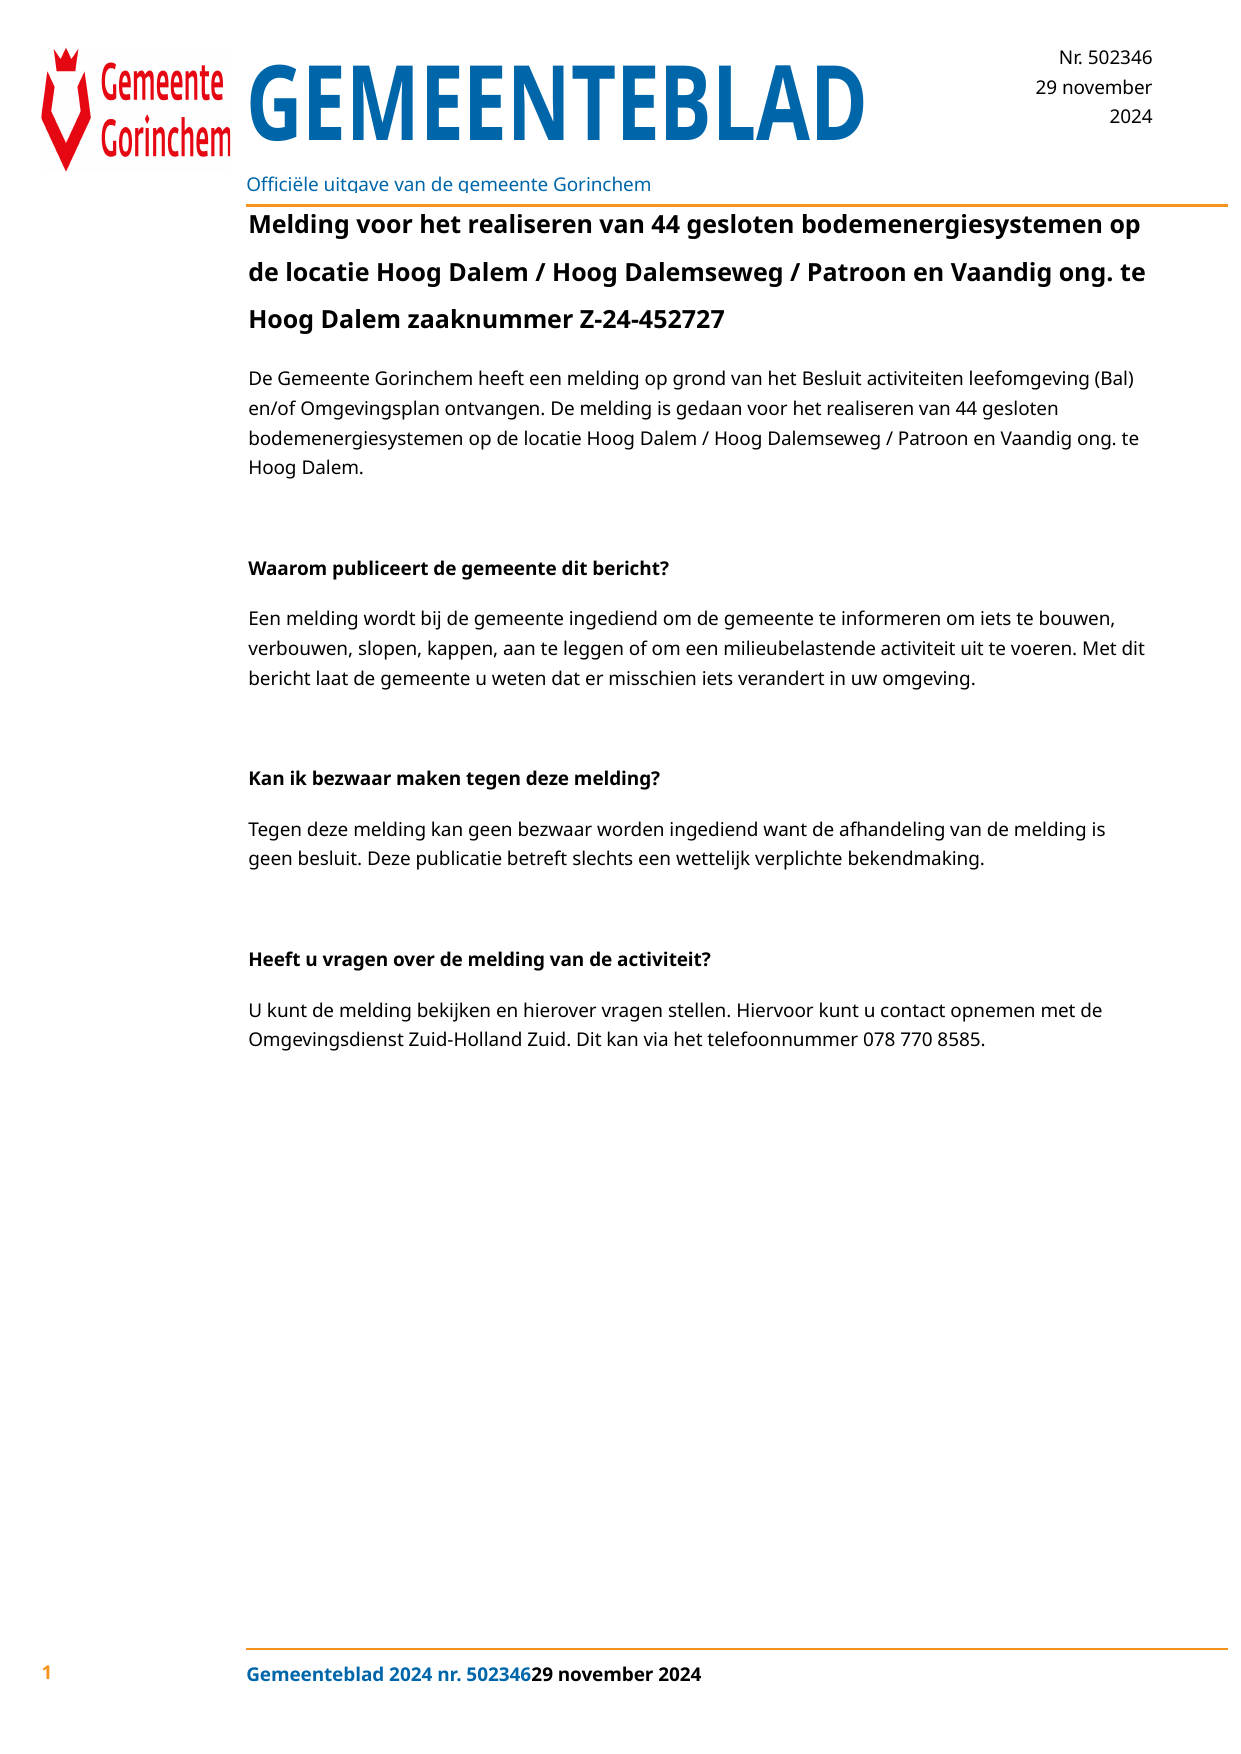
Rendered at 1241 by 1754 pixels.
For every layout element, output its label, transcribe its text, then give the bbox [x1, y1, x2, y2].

text Een melding wordt bij de gemeente ingediend om de gemeente te informeren om iets te bouwen, verbouwen, slopen, kappen, aan te leggen of om een milieubelastende activiteit uit te voeren. Met dit bericht laat de gemeente u weten dat er misschien iets verandert in uw omgeving. [248, 606, 1152, 690]
text De Gemeente Gorinchem heeft een melding op grond van het Besluit activiteiten leefomgeving (Bal) en/of Omgevingsplan ontvangen. De melding is gedaan voor het realiseren van 44 gesloten bodemenergiesystemen op de locatie Hoog Dalem / Hoog Dalemseweg / Patroon en Vaandig ong. te Hoog Dalem. [248, 366, 1152, 480]
picture [41, 47, 231, 172]
text Heeft u vragen over de melding van de activiteit? [248, 946, 1152, 972]
text U kunt de melding bekijken en hierover vragen stellen. Hiervoor kunt u contact opnemen met de Omgevingsdienst Zuid-Holland Zuid. Dit kan via het telefoonnummer 078 770 8585. [248, 997, 1152, 1052]
text Waarom publiceert de gemeente dit bericht? [248, 555, 1152, 581]
text Melding voor het realiseren van 44 gesloten bodemenergiesystemen op de locatie Hoog Dalem / Hoog Dalemseweg / Patroon en Vaandig ong. te Hoog Dalem zaaknummer Z-24-452727 [248, 207, 1152, 336]
text Tegen deze melding kan geen bezwaar worden ingediend want de afhandeling van de melding is geen besluit. Deze publicatie betreft slechts een wettelijk verplichte bekendmaking. [248, 816, 1152, 871]
text Kan ik bezwaar maken tegen deze melding? [248, 766, 1152, 791]
